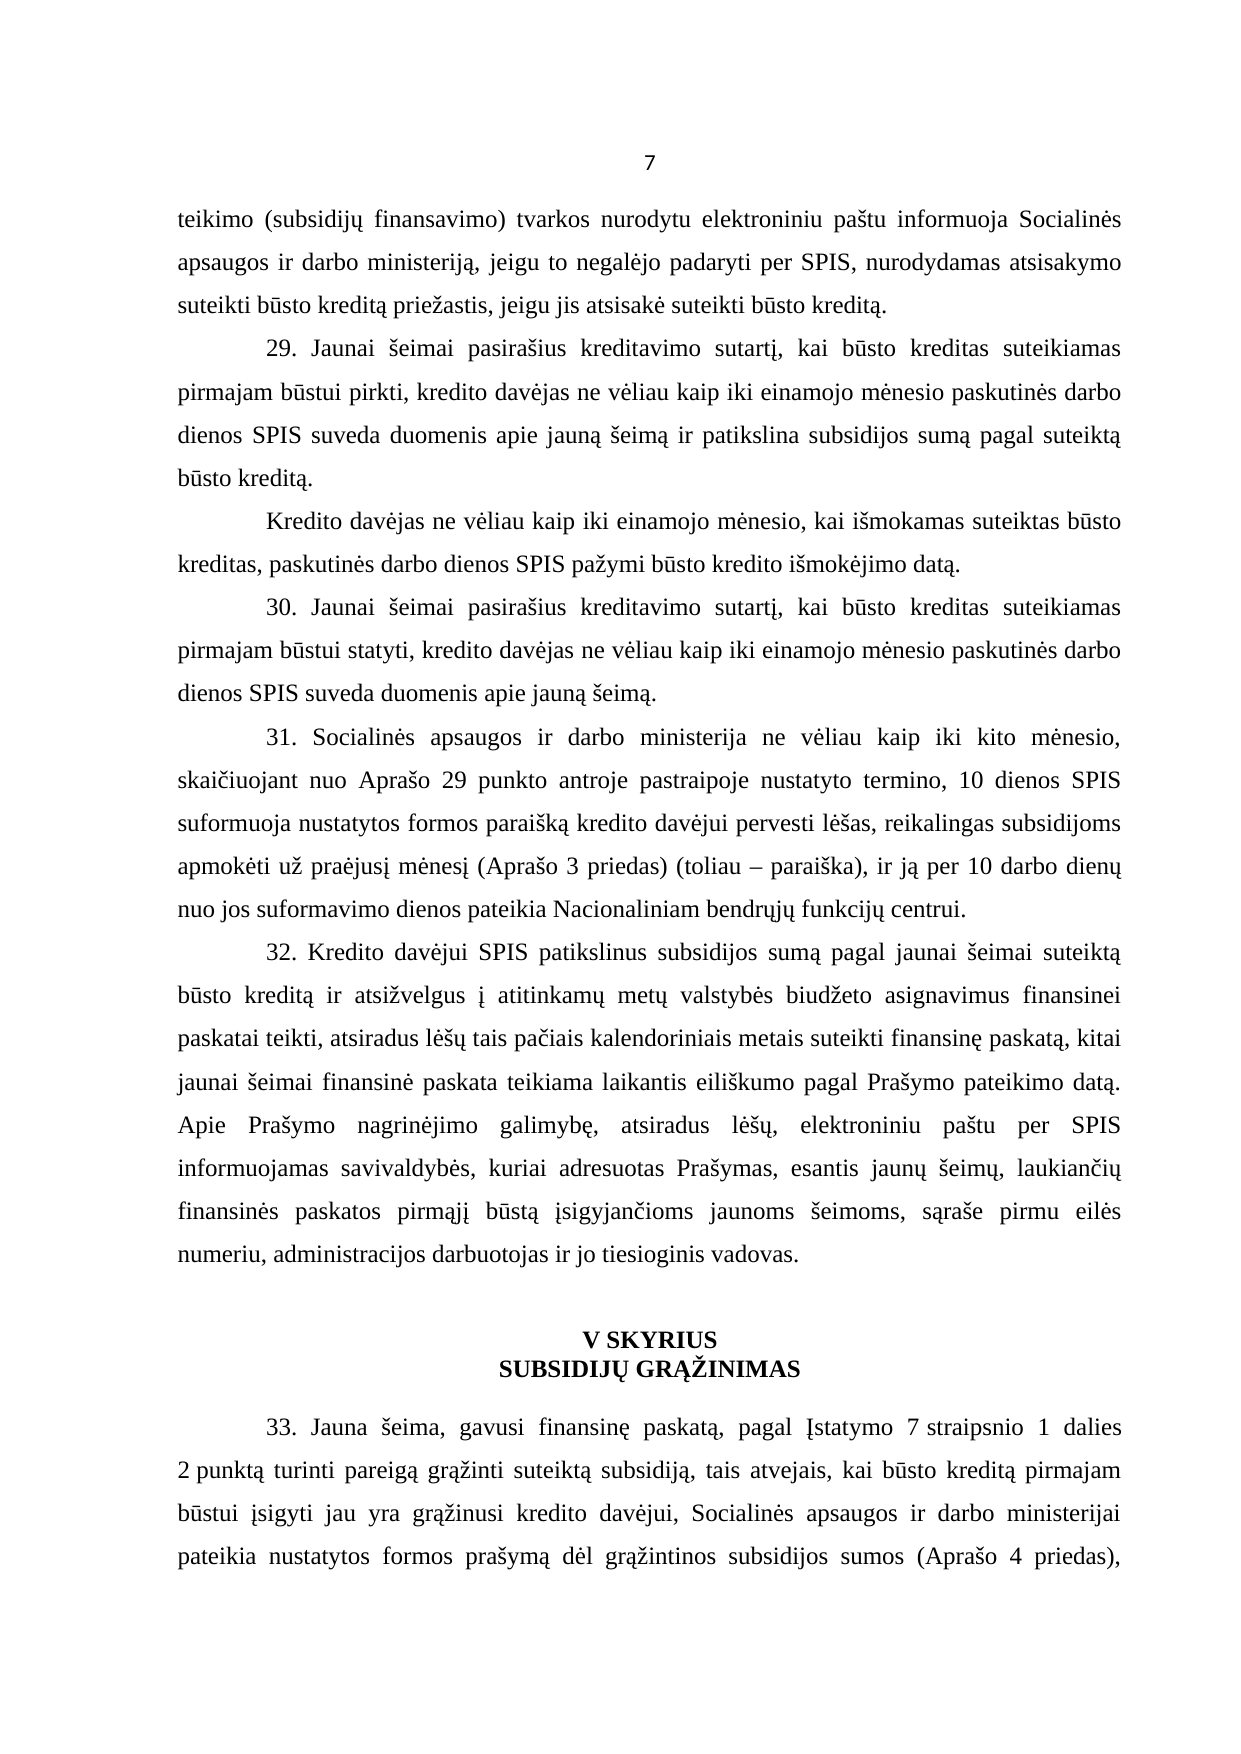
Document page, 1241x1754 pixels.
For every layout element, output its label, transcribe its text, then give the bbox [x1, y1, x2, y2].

text V SKYRIUS [177, 1325, 1122, 1354]
text teikimo (subsidijų finansavimo) tvarkos nurodytu elektroniniu paštu informuoja Socialinės apsaugos ir darbo ministeriją, jeigu to negalėjo padaryti per SPIS, nurodydamas atsisakymo suteikti būsto kreditą priežastis, jeigu jis atsisakė suteikti būsto kreditą. [177, 204, 1122, 319]
text 31. Socialinės apsaugos ir darbo ministerija ne vėliau kaip iki kito mėnesio, skaičiuojant nuo Aprašo 29 punkto antroje pastraipoje nustatyto termino, 10 dienos SPIS suformuoja nustatytos formos paraišką kredito davėjui pervesti lėšas, reikalingas subsidijoms apmokėti už praėjusį mėnesį (Aprašo 3 priedas) (toliau – paraiška), ir ją per 10 darbo dienų nuo jos suformavimo dienos pateikia Nacionaliniam bendrųjų funkcijų centrui. [177, 722, 1122, 923]
text 30. Jaunai šeimai pasirašius kreditavimo sutartį, kai būsto kreditas suteikiamas pirmajam būstui statyti, kredito davėjas ne vėliau kaip iki einamojo mėnesio paskutinės darbo dienos SPIS suveda duomenis apie jauną šeimą. [177, 592, 1122, 707]
text 32. Kredito davėjui SPIS patikslinus subsidijos sumą pagal jaunai šeimai suteiktą būsto kreditą ir atsižvelgus į atitinkamų metų valstybės biudžeto asignavimus finansinei paskatai teikti, atsiradus lėšų tais pačiais kalendoriniais metais suteikti finansinę paskatą, kitai jaunai šeimai finansinė paskata teikiama laikantis eiliškumo pagal Prašymo pateikimo datą. Apie Prašymo nagrinėjimo galimybę, atsiradus lėšų, elektroniniu paštu per SPIS informuojamas savivaldybės, kuriai adresuotas Prašymas, esantis jaunų šeimų, laukiančių finansinės paskatos pirmąjį būstą įsigyjančioms jaunoms šeimoms, sąraše pirmu eilės numeriu, administracijos darbuotojas ir jo tiesioginis vadovas. [177, 937, 1122, 1268]
text SUBSIDIJŲ GRĄŽINIMAS [177, 1354, 1122, 1383]
text 29. Jaunai šeimai pasirašius kreditavimo sutartį, kai būsto kreditas suteikiamas pirmajam būstui pirkti, kredito davėjas ne vėliau kaip iki einamojo mėnesio paskutinės darbo dienos SPIS suveda duomenis apie jauną šeimą ir patikslina subsidijos sumą pagal suteiktą būsto kreditą. [177, 333, 1122, 492]
text Kredito davėjas ne vėliau kaip iki einamojo mėnesio, kai išmokamas suteiktas būsto kreditas, paskutinės darbo dienos SPIS pažymi būsto kredito išmokėjimo datą. [177, 506, 1122, 578]
text 33. Jauna šeima, gavusi finansinę paskatą, pagal Įstatymo 7 straipsnio 1 dalies 2 punktą turinti pareigą grąžinti suteiktą subsidiją, tais atvejais, kai būsto kreditą pirmajam būstui įsigyti jau yra grąžinusi kredito davėjui, Socialinės apsaugos ir darbo ministerijai pateikia nustatytos formos prašymą dėl grąžintinos subsidijos sumos (Aprašo 4 priedas), [177, 1412, 1122, 1570]
